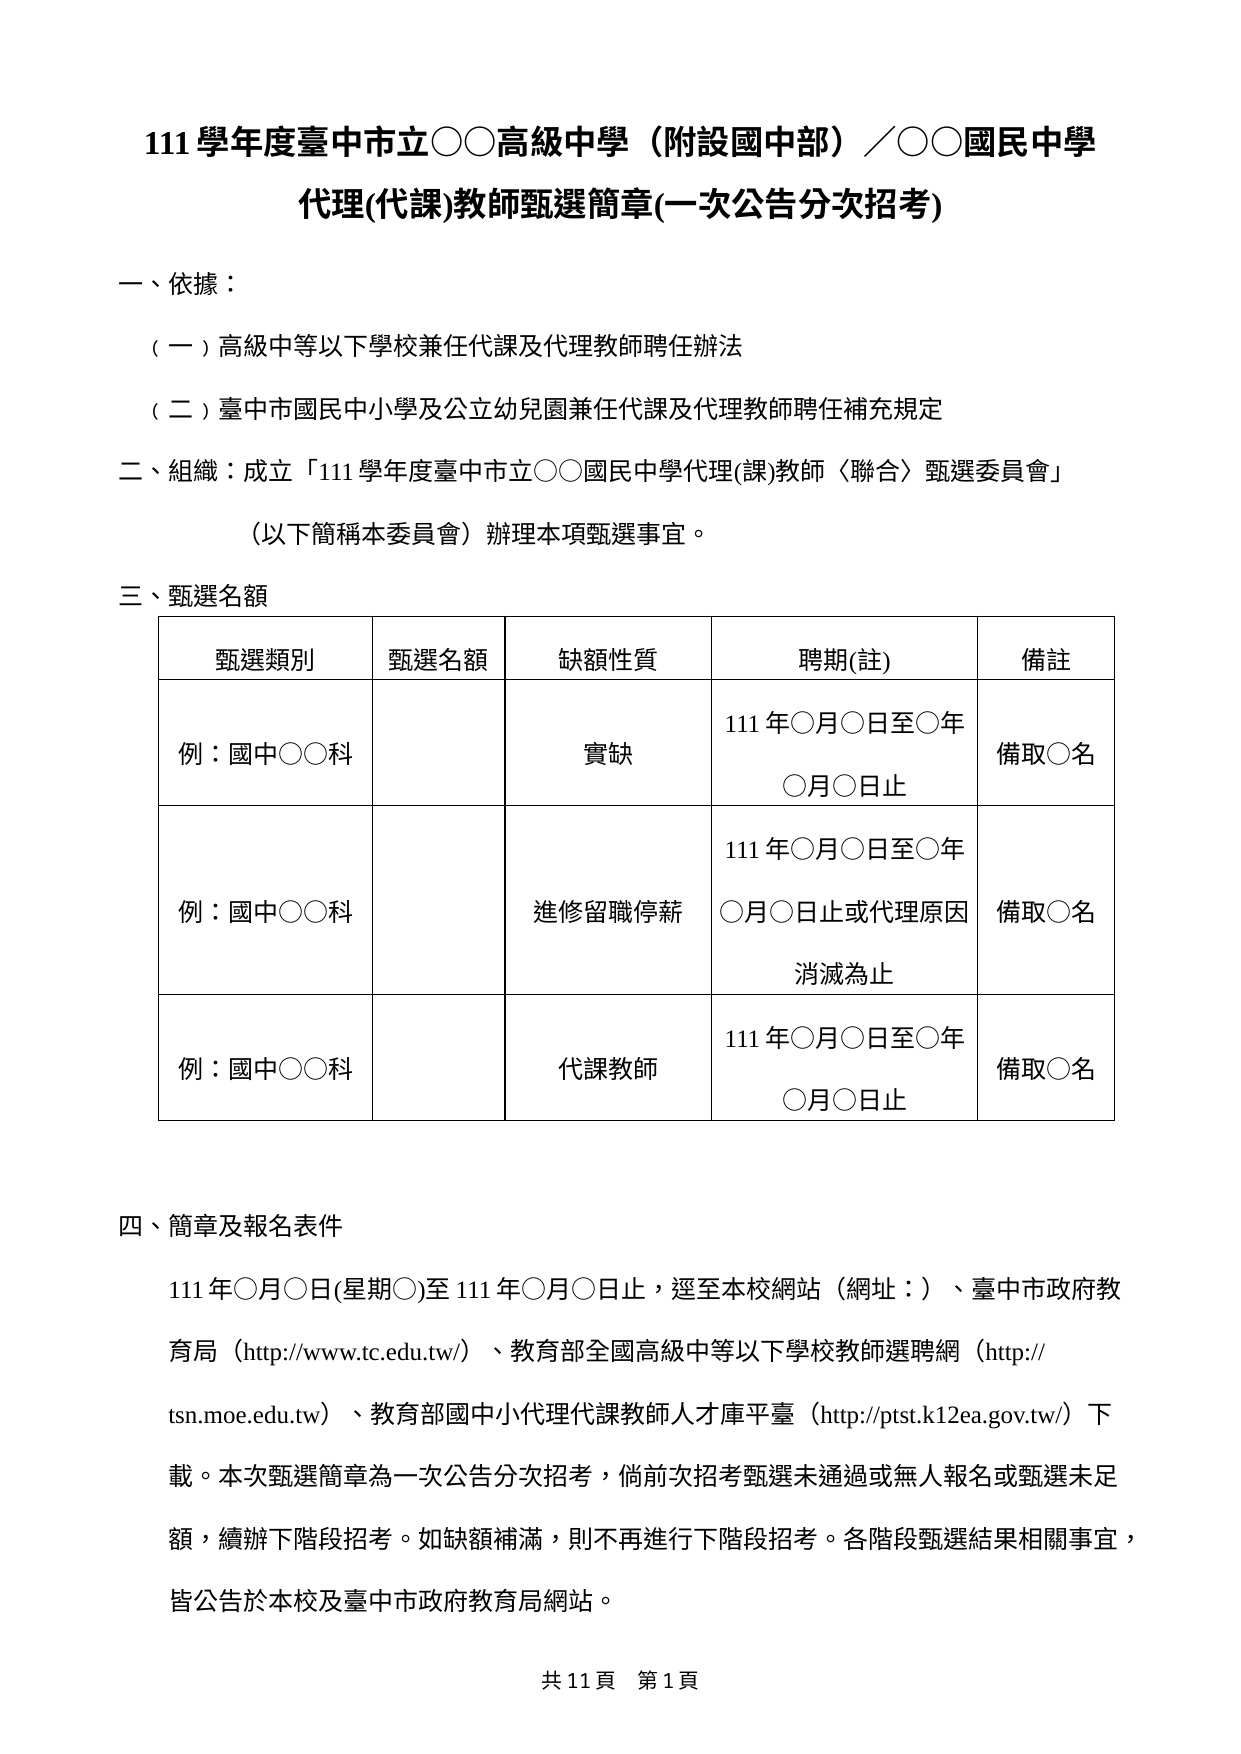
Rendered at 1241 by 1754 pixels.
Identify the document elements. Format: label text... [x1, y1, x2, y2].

table_cell 例：國中○○科 [159, 680, 372, 805]
text 三、甄選名額 [118, 553, 1122, 616]
table_cell 代課教師 [506, 995, 711, 1120]
table_cell 111年○月○日至○年○月○日止或代理原因消滅為止 [712, 806, 977, 994]
table_header 缺額性質 [506, 617, 711, 679]
table_cell 例：國中○○科 [159, 806, 372, 994]
table_cell 備取○名 [978, 680, 1114, 805]
text 一、依據： [118, 241, 1122, 303]
text ﹙二﹚臺中市國民中小學及公立幼兒園兼任代課及代理教師聘任補充規定 [143, 366, 1122, 428]
table_header 甄選名額 [373, 617, 504, 679]
table_cell [373, 995, 504, 1120]
table_cell 備取○名 [978, 806, 1114, 994]
text 111學年度臺中市立○○高級中學（附設國中部）／○○國民中學 [118, 98, 1122, 161]
text 二、組織：成立「111學年度臺中市立○○國民中學代理(課)教師〈聯合〉甄選委員會」（以下簡稱本委員會）辦理本項甄選事宜。 [118, 428, 1122, 553]
table_cell 進修留職停薪 [506, 806, 711, 994]
text ﹙一﹚高級中等以下學校兼任代課及代理教師聘任辦法 [143, 303, 1122, 366]
table_header 甄選類別 [159, 617, 372, 679]
table_cell 111年○月○日至○年○月○日止 [712, 995, 977, 1120]
table_cell 備取○名 [978, 995, 1114, 1120]
table_cell 111年○月○日至○年○月○日止 [712, 680, 977, 805]
table_header 聘期(註) [712, 617, 977, 679]
table_cell 實缺 [506, 680, 711, 805]
table_cell 例：國中○○科 [159, 995, 372, 1120]
table_header 備註 [978, 617, 1114, 679]
table_cell [373, 806, 504, 994]
text 代理(代課)教師甄選簡章(一次公告分次招考) [118, 161, 1122, 223]
table_cell [373, 680, 504, 805]
text 四、簡章及報名表件 111年○月○日(星期○)至111年○月○日止，逕至本校網站（網址：）、臺中市政府教育局（http://www.tc.edu.tw/）、教育部全國高級中等以下學校教師選聘網（http://tsn.moe.edu.tw）、教育部國中小代理代課教師人才庫平臺（http://ptst.k12ea.gov.tw/）下載。本次甄選簡章為一次公告分次招考，倘前次招考甄選未通過或無人報名或甄選未足額，續辦下階段招考。如缺額補滿，則不再進行下階段招考。各階段甄選結果相關事宜，皆公告於本校及臺中市政府教育局網站。 [118, 1183, 1122, 1621]
